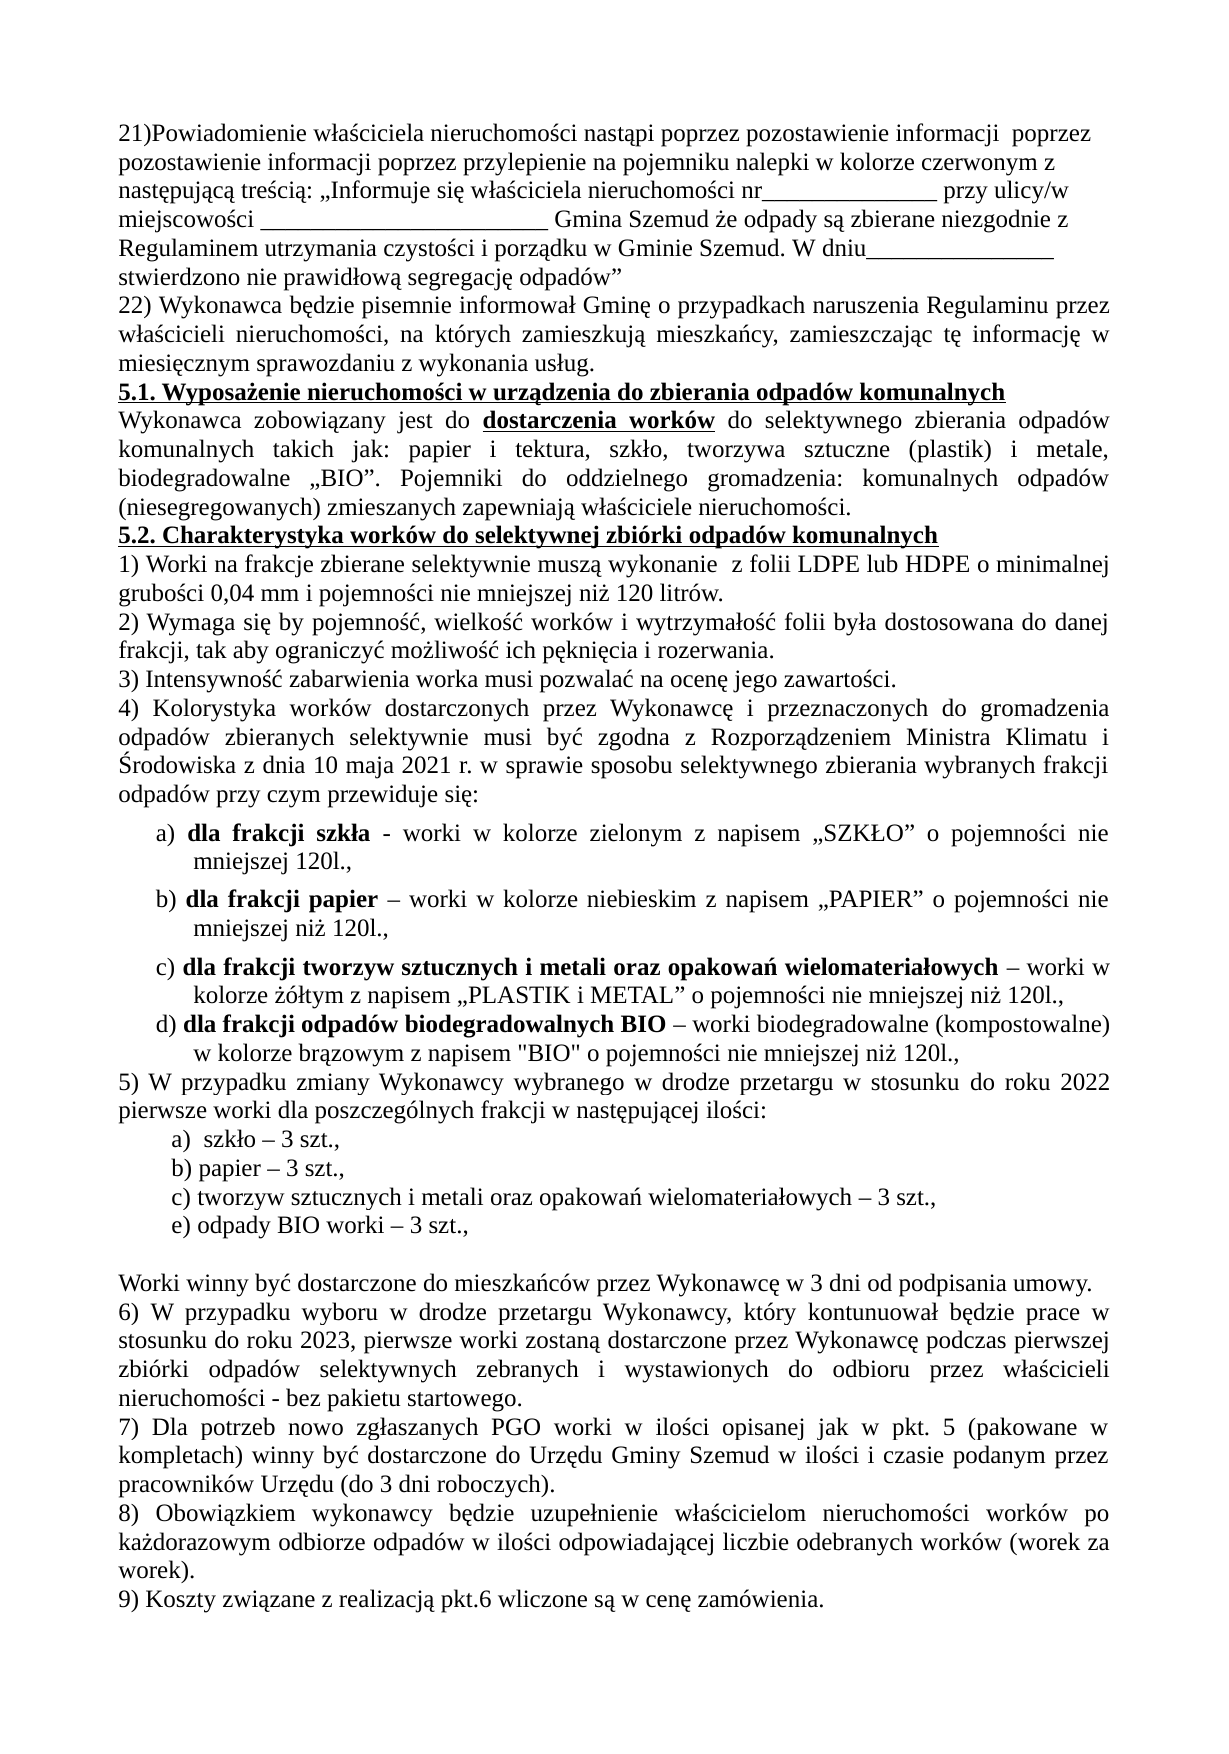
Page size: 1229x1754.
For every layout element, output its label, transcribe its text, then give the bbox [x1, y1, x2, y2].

text 9) Koszty związane z realizacją pkt.6 wliczone są w cenę zamówienia. [118, 1584, 1110, 1613]
text 5) W przypadku zmiany Wykonawcy wybranego w drodze przetargu w stosunku do roku 2022 pierwsze worki dla poszczególnych frakcji w następującej ilości: [118, 1067, 1110, 1124]
text Worki winny być dostarczone do mieszkańców przez Wykonawcę w 3 dni od podpisania umowy. [118, 1268, 1110, 1297]
text 22) Wykonawca będzie pisemnie informował Gminę o przypadkach naruszenia Regulaminu przez właścicieli nieruchomości, na których zamieszkują mieszkańcy, zamieszczając tę informację w miesięcznym sprawozdaniu z wykonania usług. [118, 291, 1110, 377]
text 6) W przypadku wyboru w drodze przetargu Wykonawcy, który kontunuował będzie prace w stosunku do roku 2023, pierwsze worki zostaną dostarczone przez Wykonawcę podczas pierwszej zbiórki odpadów selektywnych zebranych i wystawionych do odbioru przez właścicieli nieruchomości - bez pakietu startowego. [118, 1297, 1110, 1412]
text 2) Wymaga się by pojemność, wielkość worków i wytrzymałość folii była dostosowana do danej frakcji, tak aby ograniczyć możliwość ich pęknięcia i rozerwania. [118, 607, 1110, 664]
text a) szkło – 3 szt., [171, 1124, 1110, 1153]
text 3) Intensywność zabarwienia worka musi pozwalać na ocenę jego zawartości. [118, 664, 1110, 693]
text c) dla frakcji tworzyw sztucznych i metali oraz opakowań wielomateriałowych – worki w kolorze żółtym z napisem „PLASTIK i METAL” o pojemności nie mniejszej niż 120l., [156, 942, 1110, 1009]
text 4) Kolorystyka worków dostarczonych przez Wykonawcę i przeznaczonych do gromadzenia odpadów zbieranych selektywnie musi być zgodna z Rozporządzeniem Ministra Klimatu i Środowiska z dnia 10 maja 2021 r. w sprawie sposobu selektywnego zbierania wybranych frakcji odpadów przy czym przewiduje się: [118, 693, 1110, 808]
text 21)Powiadomienie właściciela nieruchomości nastąpi poprzez pozostawienie informacji poprzez pozostawienie informacji poprzez przylepienie na pojemniku nalepki w kolorze czerwonym z następującą treścią: „Informuje się właściciela nieruchomości nr______________ przy ulicy/w miejscowości _______________________ Gmina Szemud że odpady są zbierane niezgodnie z Regulaminem utrzymania czystości i porządku w Gminie Szemud. W dniu_______________ stwierdzono nie prawidłową segregację odpadów” [118, 118, 1110, 291]
text 7) Dla potrzeb nowo zgłaszanych PGO worki w ilości opisanej jak w pkt. 5 (pakowane w kompletach) winny być dostarczone do Urzędu Gminy Szemud w ilości i czasie podanym przez pracowników Urzędu (do 3 dni roboczych). [118, 1412, 1110, 1498]
text Wykonawca zobowiązany jest do dostarczenia worków do selektywnego zbierania odpadów komunalnych takich jak: papier i tektura, szkło, tworzywa sztuczne (plastik) i metale, biodegradowalne „BIO”. Pojemniki do oddzielnego gromadzenia: komunalnych odpadów (niesegregowanych) zmieszanych zapewniają właściciele nieruchomości. [118, 406, 1110, 521]
text 1) Worki na frakcje zbierane selektywnie muszą wykonanie z folii LDPE lub HDPE o minimalnej grubości 0,04 mm i pojemności nie mniejszej niż 120 litrów. [118, 549, 1110, 607]
text b) papier – 3 szt., [171, 1153, 1110, 1182]
text 8) Obowiązkiem wykonawcy będzie uzupełnienie właścicielom nieruchomości worków po każdorazowym odbiorze odpadów w ilości odpowiadającej liczbie odebranych worków (worek za worek). [118, 1498, 1110, 1584]
text a) dla frakcji szkła - worki w kolorze zielonym z napisem „SZKŁO” o pojemności nie mniejszej 120l., [156, 808, 1110, 875]
subtitle 5.2. Charakterystyka worków do selektywnej zbiórki odpadów komunalnych [118, 521, 1110, 549]
text c) tworzyw sztucznych i metali oraz opakowań wielomateriałowych – 3 szt., [171, 1182, 1110, 1210]
text b) dla frakcji papier – worki w kolorze niebieskim z napisem „PAPIER” o pojemności nie mniejszej niż 120l., [156, 875, 1110, 942]
text d) dla frakcji odpadów biodegradowalnych BIO – worki biodegradowalne (kompostowalne) w kolorze brązowym z napisem "BIO" o pojemności nie mniejszej niż 120l., [156, 1009, 1110, 1067]
text 5.1. Wyposażenie nieruchomości w urządzenia do zbierania odpadów komunalnych [118, 377, 1110, 406]
text e) odpady BIO worki – 3 szt., [171, 1210, 1110, 1239]
